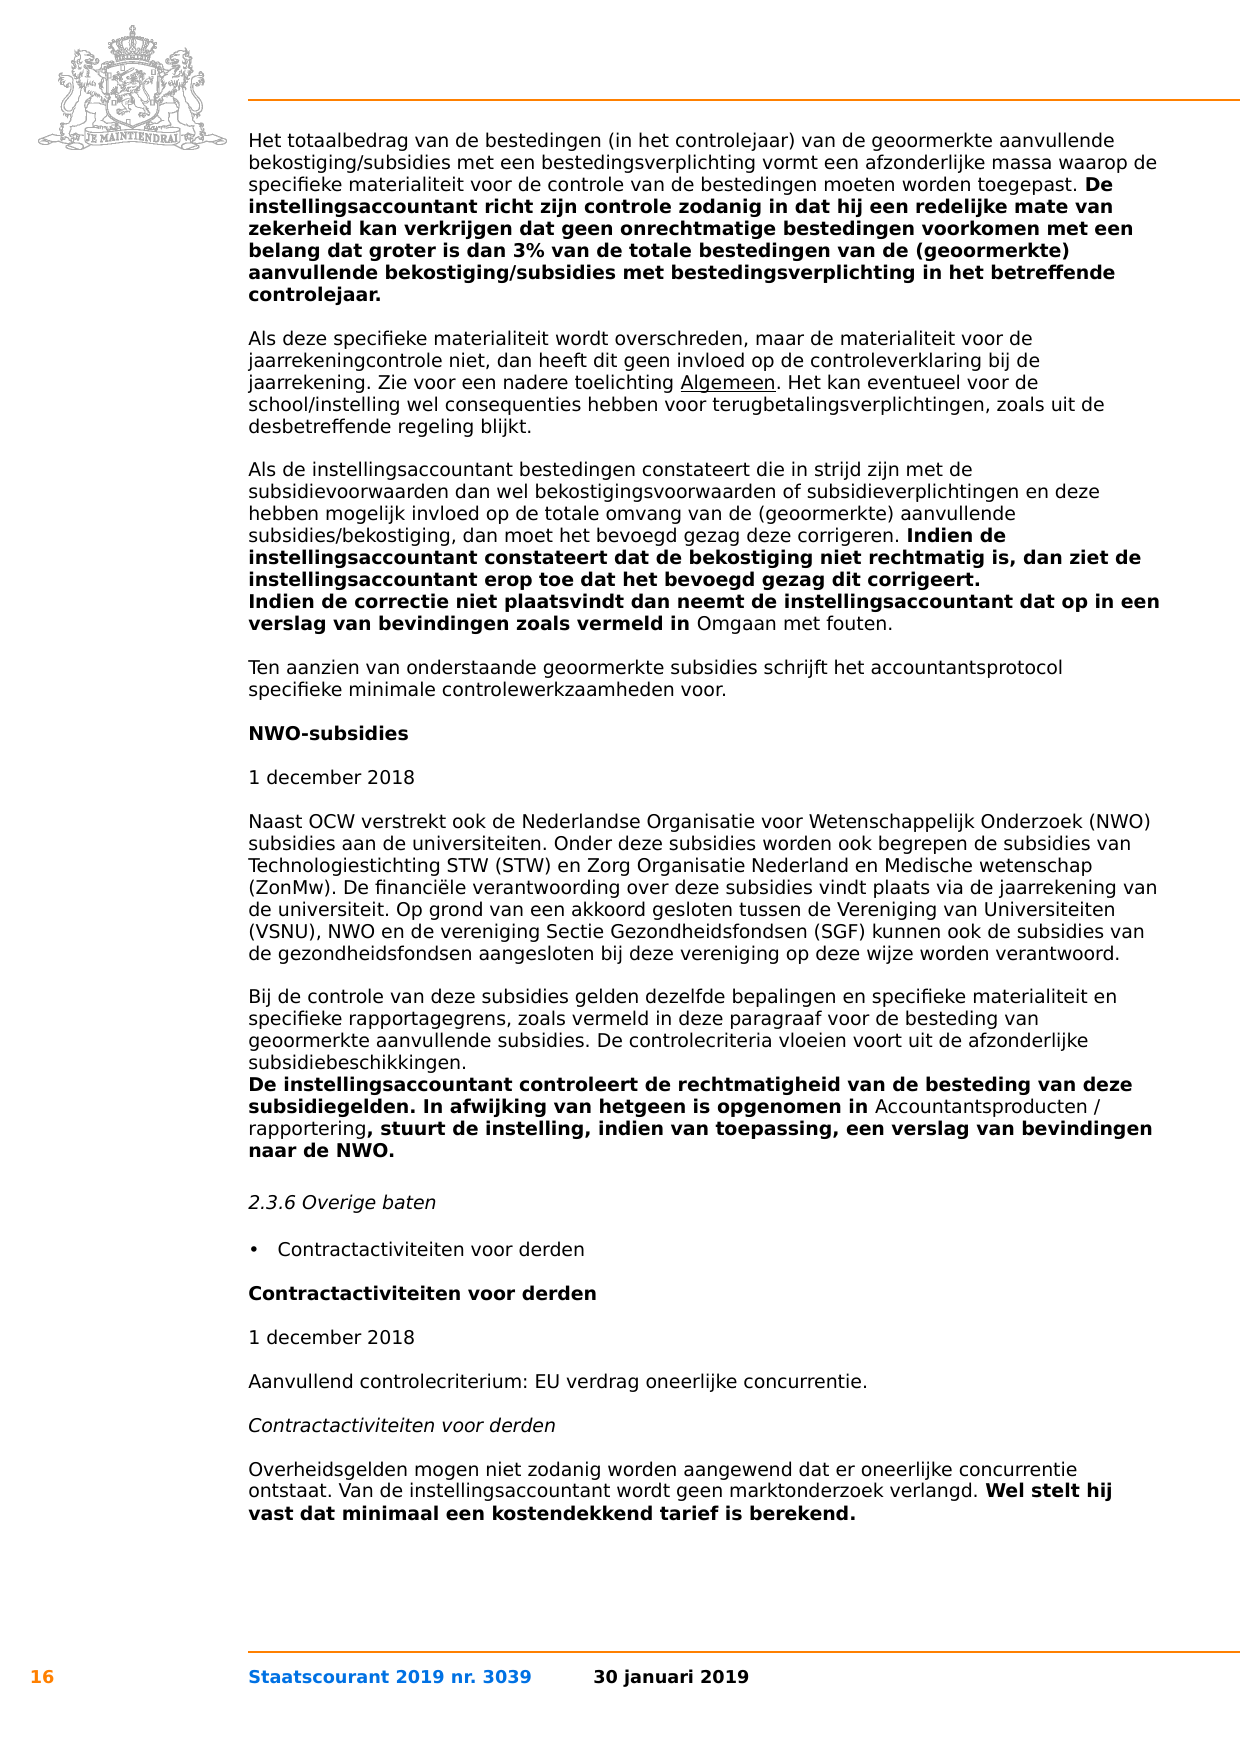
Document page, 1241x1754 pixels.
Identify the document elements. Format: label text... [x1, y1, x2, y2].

text • Contractactiviteiten voor derden [248, 1239, 1163, 1261]
text Indien de correctie niet plaatsvindt dan neemt de instellingsaccountant dat op in een verslag van bevindingen zoals vermeld in Omgaan met fouten. [248, 591, 1163, 635]
subtitle 1 december 2018 [248, 1327, 1163, 1349]
text Ten aanzien van onderstaande geoormerkte subsidies schrijft het accountantsprotocol specifieke minimale controlewerkzaamheden voor. [248, 657, 1163, 701]
text Aanvullend controlecriterium: EU verdrag oneerlijke concurrentie. [248, 1371, 1163, 1393]
subtitle Contractactiviteiten voor derden [248, 1414, 1163, 1437]
text Het totaalbedrag van de bestedingen (in het controlejaar) van de geoormerkte aanvullende bekostiging/subsidies met een bestedingsverplichting vormt een afzonderlijke massa waarop de specifieke materialiteit voor de controle van de bestedingen moeten worden toegepast. De instellingsaccountant richt zijn controle zodanig in dat hij een redelijke mate van zekerheid kan verkrijgen dat geen onrechtmatige bestedingen voorkomen met een belang dat groter is dan 3% van de totale bestedingen van de (geoormerkte) aanvullende bekostiging/subsidies met bestedingsverplichting in het betreffende controlejaar. [248, 130, 1163, 306]
text Als de instellingsaccountant bestedingen constateert die in strijd zijn met de subsidievoorwaarden dan wel bekostigingsvoorwaarden of subsidieverplichtingen en deze hebben mogelijk invloed op de totale omvang van de (geoormerkte) aanvullende subsidies/bekostiging, dan moet het bevoegd gezag deze corrigeren. Indien de instellingsaccountant constateert dat de bekostiging niet rechtmatig is, dan ziet de instellingsaccountant erop toe dat het bevoegd gezag dit corrigeert. [248, 459, 1163, 591]
text Overheidsgelden mogen niet zodanig worden aangewend dat er oneerlijke concurrentie ontstaat. Van de instellingsaccountant wordt geen marktonderzoek verlangd. Wel stelt hij vast dat minimaal een kostendekkend tarief is berekend. [248, 1458, 1163, 1524]
text Naast OCW verstrekt ook de Nederlandse Organisatie voor Wetenschappelijk Onderzoek (NWO) subsidies aan de universiteiten. Onder deze subsidies worden ook begrepen de subsidies van Technologiestichting STW (STW) en Zorg Organisatie Nederland en Medische wetenschap (ZonMw). De financiële verantwoording over deze subsidies vindt plaats via de jaarrekening van de universiteit. Op grond van een akkoord gesloten tussen de Vereniging van Universiteiten (VSNU), NWO en de vereniging Sectie Gezondheidsfondsen (SGF) kunnen ook de subsidies van de gezondheidsfondsen aangesloten bij deze vereniging op deze wijze worden verantwoord. [248, 811, 1163, 964]
text Als deze specifieke materialiteit wordt overschreden, maar de materialiteit voor de jaarrekeningcontrole niet, dan heeft dit geen invloed op de controleverklaring bij de jaarrekening. Zie voor een nadere toelichting Algemeen. Het kan eventueel voor de school/instelling wel consequenties hebben voor terugbetalingsverplichtingen, zoals uit de desbetreffende regeling blijkt. [248, 328, 1163, 437]
subtitle 2.3.6 Overige baten [248, 1192, 1163, 1214]
subtitle NWO-subsidies [248, 723, 1163, 745]
subtitle Contractactiviteiten voor derden [248, 1283, 1163, 1305]
picture [38, 25, 227, 150]
text Bij de controle van deze subsidies gelden dezelfde bepalingen en specifieke materialiteit en specifieke rapportagegrens, zoals vermeld in deze paragraaf voor de besteding van geoormerkte aanvullende subsidies. De controlecriteria vloeien voort uit de afzonderlijke subsidiebeschikkingen. [248, 986, 1163, 1074]
text De instellingsaccountant controleert de rechtmatigheid van de besteding van deze subsidiegelden. In afwijking van hetgeen is opgenomen in Accountantsproducten / rapportering, stuurt de instelling, indien van toepassing, een verslag van bevindingen naar de NWO. [248, 1074, 1163, 1162]
subtitle 1 december 2018 [248, 767, 1163, 789]
